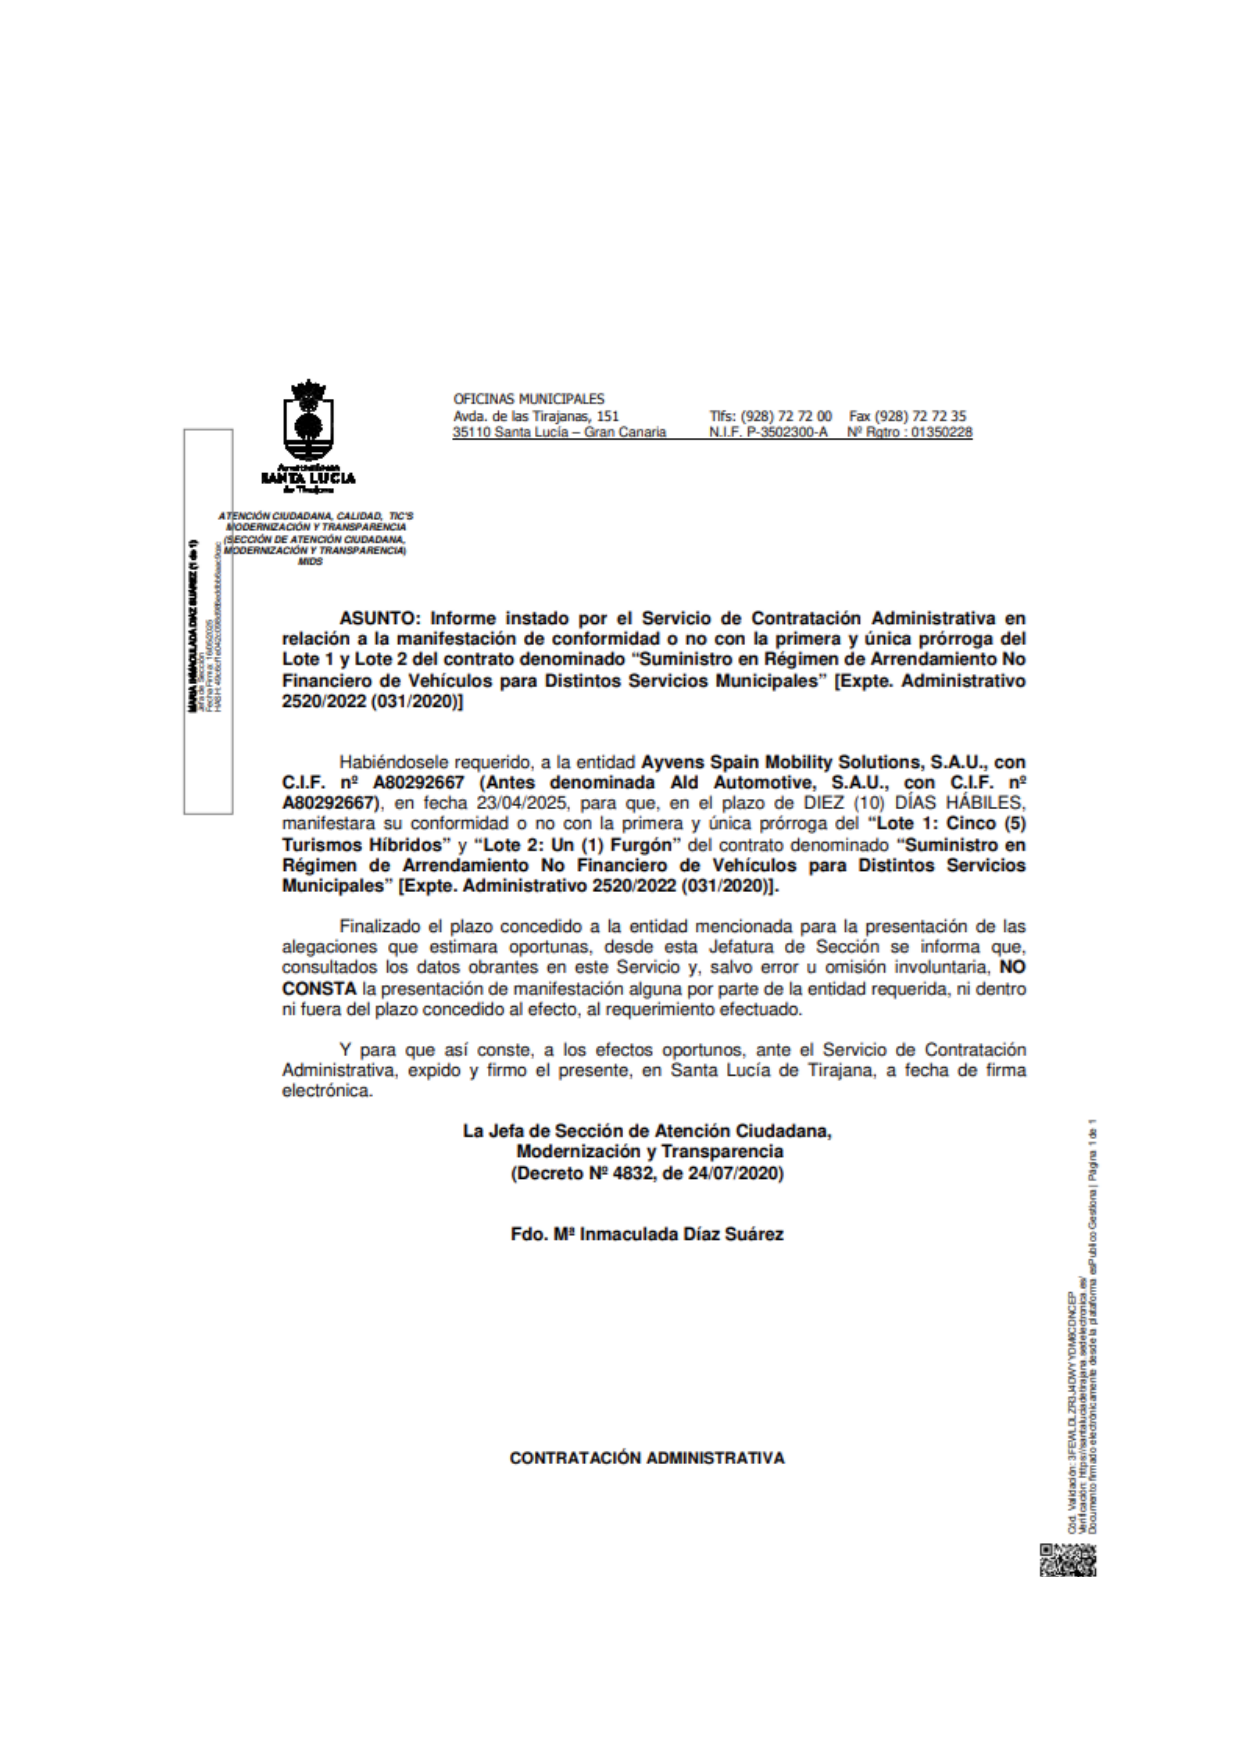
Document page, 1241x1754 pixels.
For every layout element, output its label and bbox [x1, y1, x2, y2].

picture [162, 337, 1120, 1577]
